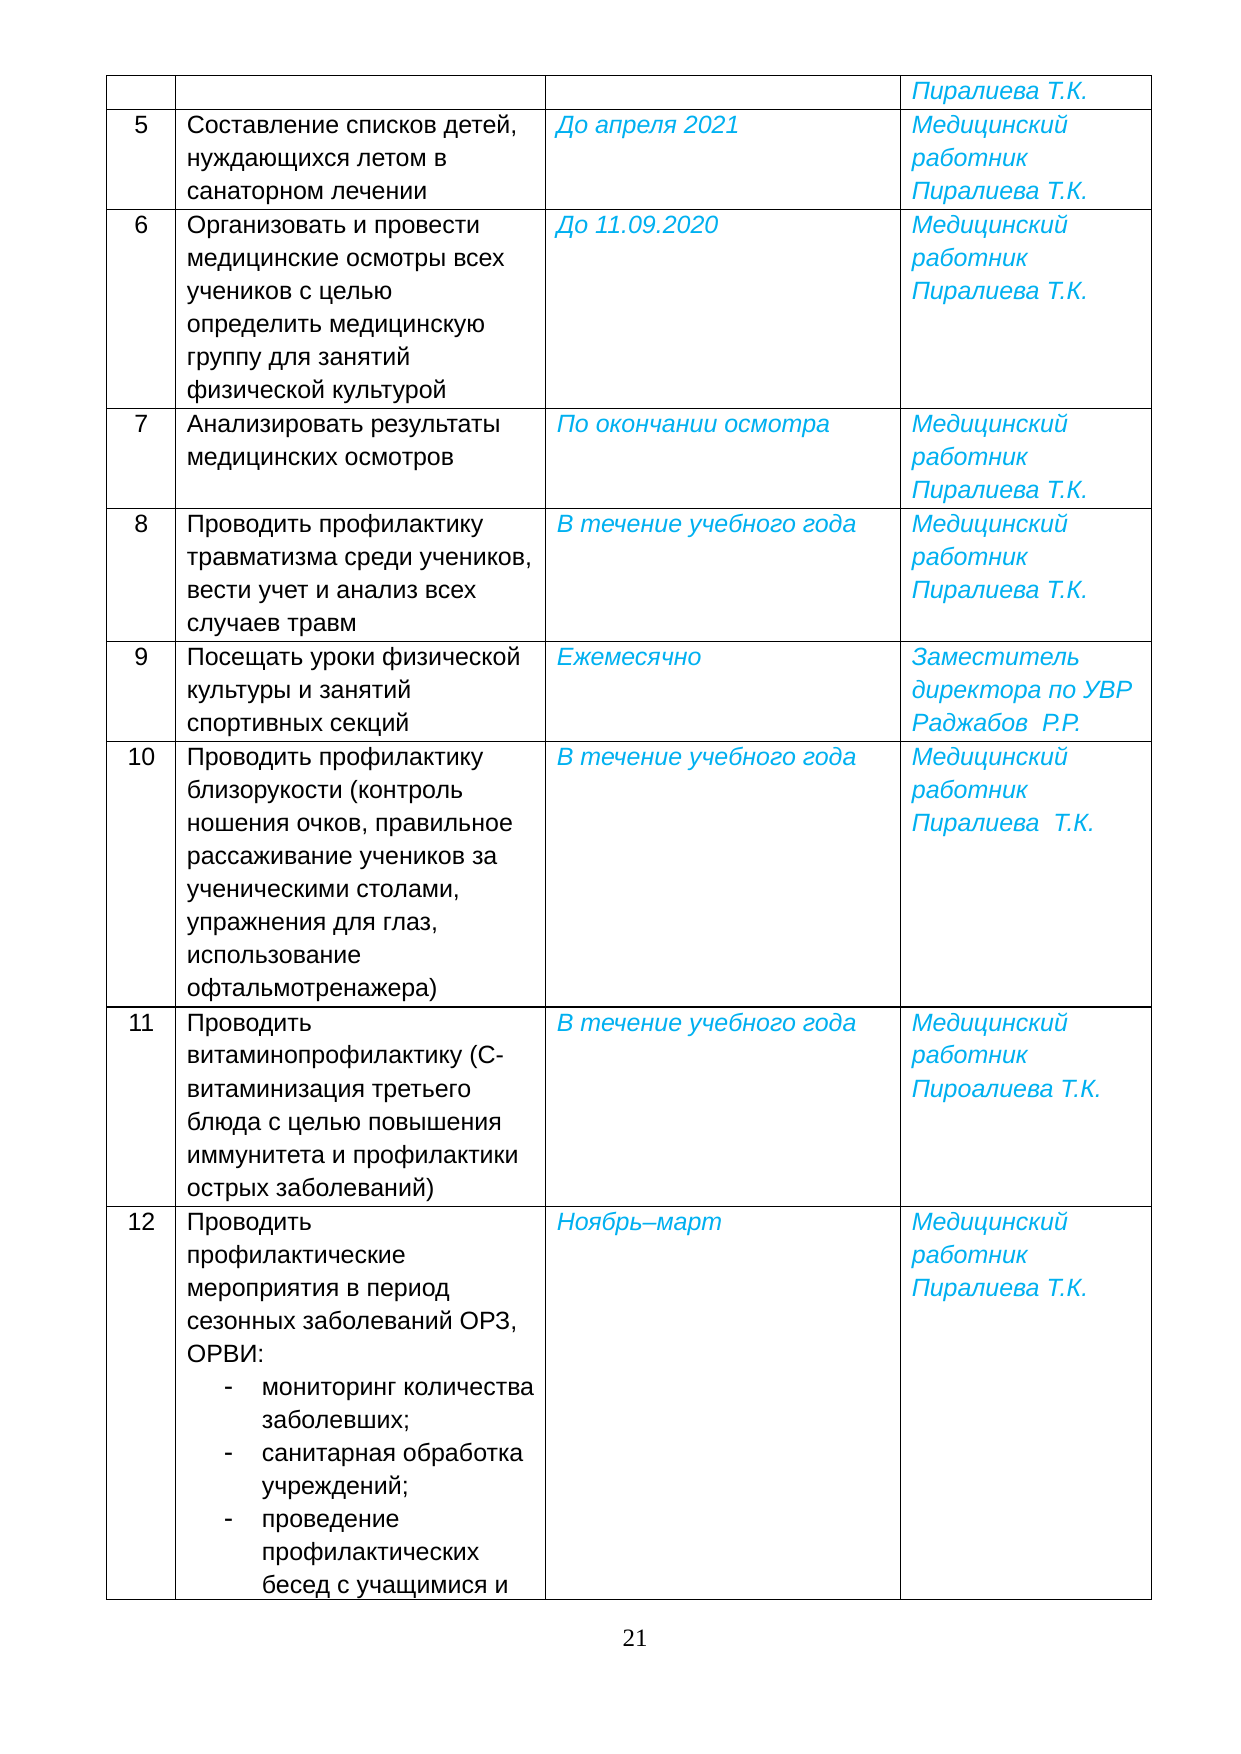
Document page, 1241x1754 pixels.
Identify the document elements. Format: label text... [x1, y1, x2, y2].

table_cell Ежемесячно [546, 642, 900, 741]
table_cell Медицинский работник Пироалиева Т.К. [901, 1008, 1151, 1206]
table_cell 9 [107, 642, 175, 741]
table_cell 8 [107, 509, 175, 641]
table_cell Ноябрь–март [546, 1207, 900, 1599]
table_cell Медицинский работник Пиралиева Т.К. [901, 409, 1151, 508]
table_cell В течение учебного года [546, 509, 900, 641]
table_cell 7 [107, 409, 175, 508]
table_cell Анализировать результаты медицинских осмотров [176, 409, 545, 508]
table_cell 12 [107, 1207, 175, 1599]
table_cell Медицинский работник Пиралиева Т.К. [901, 210, 1151, 408]
table_cell [176, 76, 545, 109]
table_cell Организовать и провести медицинские осмотры всех учеников с целью определить медицинскую группу для занятий физической культурой [176, 210, 545, 408]
table_cell Пиралиева Т.К. [901, 76, 1151, 109]
table_cell Посещать уроки физической культуры и занятий спортивных секций [176, 642, 545, 741]
table_cell До апреля 2021 [546, 110, 900, 209]
table_cell Медицинский работник Пиралиева Т.К. [901, 509, 1151, 641]
table_cell Проводить профилактические мероприятия в период сезонных заболеваний ОРЗ, ОРВИ: мониторинг количества заболевших; санитарная обработка учреждений; проведение профилактических бесед с учащимися и [176, 1207, 545, 1599]
table_cell Проводить профилактику близорукости (контроль ношения очков, правильное рассаживание учеников за ученическими столами, упражнения для глаз, использование офтальмотренажера) [176, 742, 545, 1006]
table_cell [546, 76, 900, 109]
table_cell До 11.09.2020 [546, 210, 900, 408]
table_cell 6 [107, 210, 175, 408]
table_cell Медицинский работник Пиралиева Т.К. [901, 1207, 1151, 1599]
table_cell 10 [107, 742, 175, 1006]
table_cell В течение учебного года [546, 1008, 900, 1206]
table_cell Составление списков детей, нуждающихся летом в санаторном лечении [176, 110, 545, 209]
table_cell По окончании осмотра [546, 409, 900, 508]
table_cell Проводить витаминопрофилактику (С-витаминизация третьего блюда с целью повышения иммунитета и профилактики острых заболеваний) [176, 1008, 545, 1206]
table_cell В течение учебного года [546, 742, 900, 1006]
table_cell Заместитель директора по УВР Раджабов Р.Р. [901, 642, 1151, 741]
table_cell Медицинский работник Пиралиева Т.К. [901, 110, 1151, 209]
table_cell [107, 76, 175, 109]
table_cell Медицинский работник Пиралиева Т.К. [901, 742, 1151, 1006]
table_cell Проводить профилактику травматизма среди учеников, вести учет и анализ всех случаев травм [176, 509, 545, 641]
table_cell 5 [107, 110, 175, 209]
table_cell 11 [107, 1008, 175, 1206]
